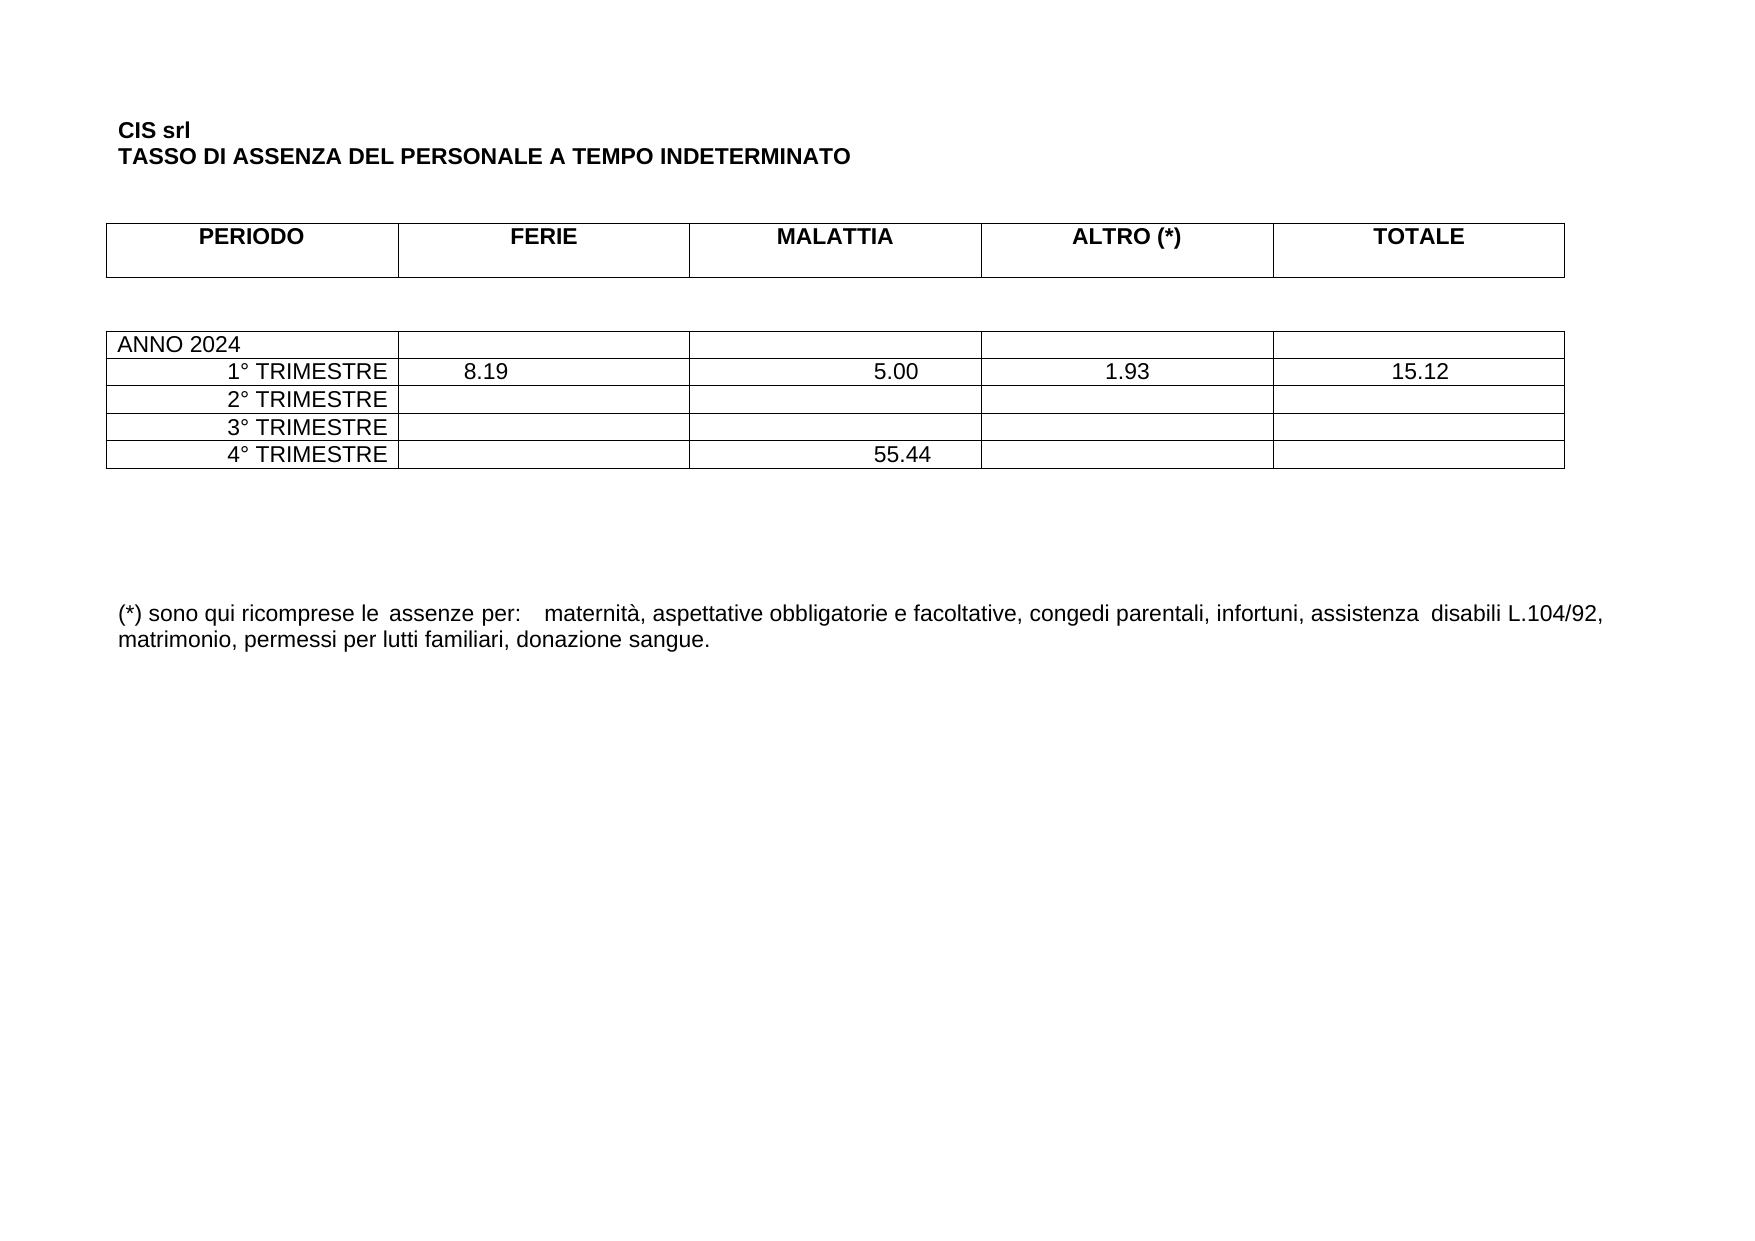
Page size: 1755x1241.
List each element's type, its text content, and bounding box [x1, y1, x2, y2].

table_header ALTRO (*) [982, 224, 1273, 277]
table_cell 4° TRIMESTRE [107, 441, 398, 468]
subtitle CIS srl [118, 117, 1607, 143]
table_cell 55.44 [690, 441, 981, 468]
text TASSO DI ASSENZA DEL PERSONALE A TEMPO INDETERMINATO [118, 143, 1607, 170]
table_header [1274, 332, 1564, 358]
table_header TOTALE [1274, 224, 1564, 277]
table_header ANNO 2024 [107, 332, 398, 358]
table_cell [399, 441, 689, 468]
table_cell [982, 386, 1273, 413]
table_header [690, 332, 981, 358]
table_cell [690, 414, 981, 440]
table_header PERIODO [107, 224, 398, 277]
table_cell [1274, 414, 1564, 440]
table_cell 1.93 [982, 359, 1273, 385]
table_cell 3° TRIMESTRE [107, 414, 398, 440]
table_cell [399, 386, 689, 413]
table_header MALATTIA [690, 224, 981, 277]
table_cell [399, 414, 689, 440]
table_cell 5.00 [690, 359, 981, 385]
table_cell [982, 441, 1273, 468]
table_cell [1274, 386, 1564, 413]
table_cell [1274, 441, 1564, 468]
table_cell [690, 386, 981, 413]
table_cell 1° TRIMESTRE [107, 359, 398, 385]
table_header [399, 332, 689, 358]
table_header FERIE [399, 224, 689, 277]
table_cell 8.19 [399, 359, 689, 385]
table_cell 2° TRIMESTRE [107, 386, 398, 413]
table_cell 15.12 [1274, 359, 1564, 385]
table_header [982, 332, 1273, 358]
table_cell [982, 414, 1273, 440]
text (*) sono qui ricomprese le assenze per: maternità, aspettative obbligatorie e facoltative, congedi parentali, infortuni, assistenza disabili L.104/92, matrimonio, permessi per lutti familiari, donazione sangue. [118, 600, 1607, 653]
